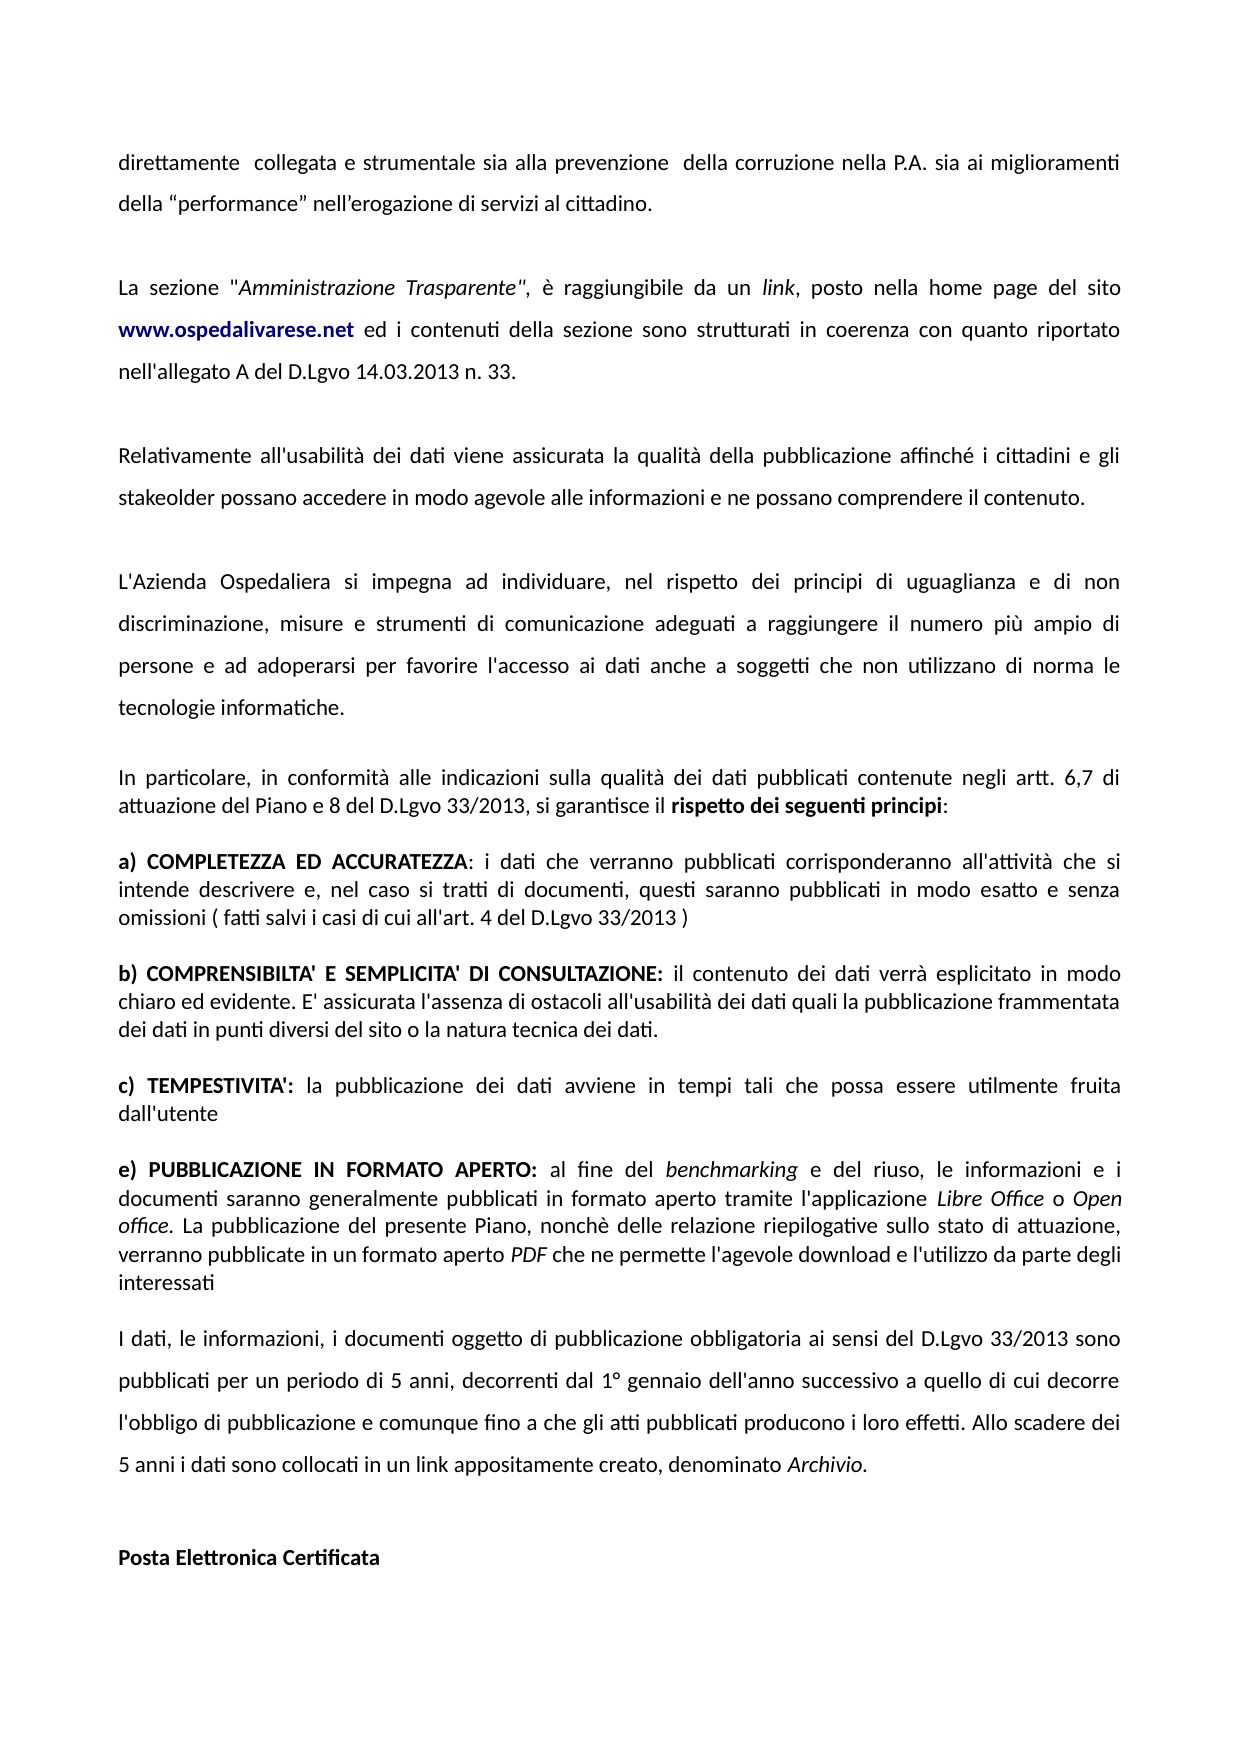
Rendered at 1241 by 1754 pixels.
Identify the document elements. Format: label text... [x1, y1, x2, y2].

text Relativamente all'usabilità dei dati viene assicurata la qualità della pubblicazione affinché i cittadini e gli stakeolder possano accedere in modo agevole alle informazioni e ne possano comprendere il contenuto. [118, 441, 1122, 511]
text In particolare, in conformità alle indicazioni sulla qualità dei dati pubblicati contenute negli artt. 6,7 di attuazione del Piano e 8 del D.Lgvo 33/2013, si garantisce il rispetto dei seguenti principi: [118, 763, 1122, 819]
text La sezione "Amministrazione Trasparente", è raggiungibile da un link, posto nella home page del sito www.ospedalivarese.net ed i contenuti della sezione sono strutturati in coerenza con quanto riportato nell'allegato A del D.Lgvo 14.03.2013 n. 33. [118, 273, 1122, 386]
text e) PUBBLICAZIONE IN FORMATO APERTO: al fine del benchmarking e del riuso, le informazioni e i documenti saranno generalmente pubblicati in formato aperto tramite l'applicazione Libre Office o Open office. La pubblicazione del presente Piano, nonchè delle relazione riepilogative sullo stato di attuazione, verranno pubblicate in un formato aperto PDF che ne permette l'agevole download e l'utilizzo da parte degli interessati [118, 1156, 1122, 1296]
text I dati, le informazioni, i documenti oggetto di pubblicazione obbligatoria ai sensi del D.Lgvo 33/2013 sono pubblicati per un periodo di 5 anni, decorrenti dal 1° gennaio dell'anno successivo a quello di cui decorre l'obbligo di pubblicazione e comunque fino a che gli atti pubblicati producono i loro effetti. Allo scadere dei 5 anni i dati sono collocati in un link appositamente creato, denominato Archivio. [118, 1324, 1122, 1478]
subtitle Posta Elettronica Certificata [118, 1548, 1122, 1569]
text c) TEMPESTIVITA': la pubblicazione dei dati avviene in tempi tali che possa essere utilmente fruita dall'utente [118, 1072, 1122, 1128]
text direttamente collegata e strumentale sia alla prevenzione della corruzione nella P.A. sia ai miglioramenti della “performance” nell’erogazione di servizi al cittadino. [118, 148, 1122, 218]
text L'Azienda Ospedaliera si impegna ad individuare, nel rispetto dei principi di uguaglianza e di non discriminazione, misure e strumenti di comunicazione adeguati a raggiungere il numero più ampio di persone e ad adoperarsi per favorire l'accesso ai dati anche a soggetti che non utilizzano di norma le tecnologie informatiche. [118, 567, 1122, 721]
text a) COMPLETEZZA ED ACCURATEZZA: i dati che verranno pubblicati corrisponderanno all'attività che si intende descrivere e, nel caso si tratti di documenti, questi saranno pubblicati in modo esatto e senza omissioni ( fatti salvi i casi di cui all'art. 4 del D.Lgvo 33/2013 ) [118, 847, 1122, 931]
text b) COMPRENSIBILTA' E SEMPLICITA' DI CONSULTAZIONE: il contenuto dei dati verrà esplicitato in modo chiaro ed evidente. E' assicurata l'assenza di ostacoli all'usabilità dei dati quali la pubblicazione frammentata dei dati in punti diversi del sito o la natura tecnica dei dati. [118, 959, 1122, 1043]
